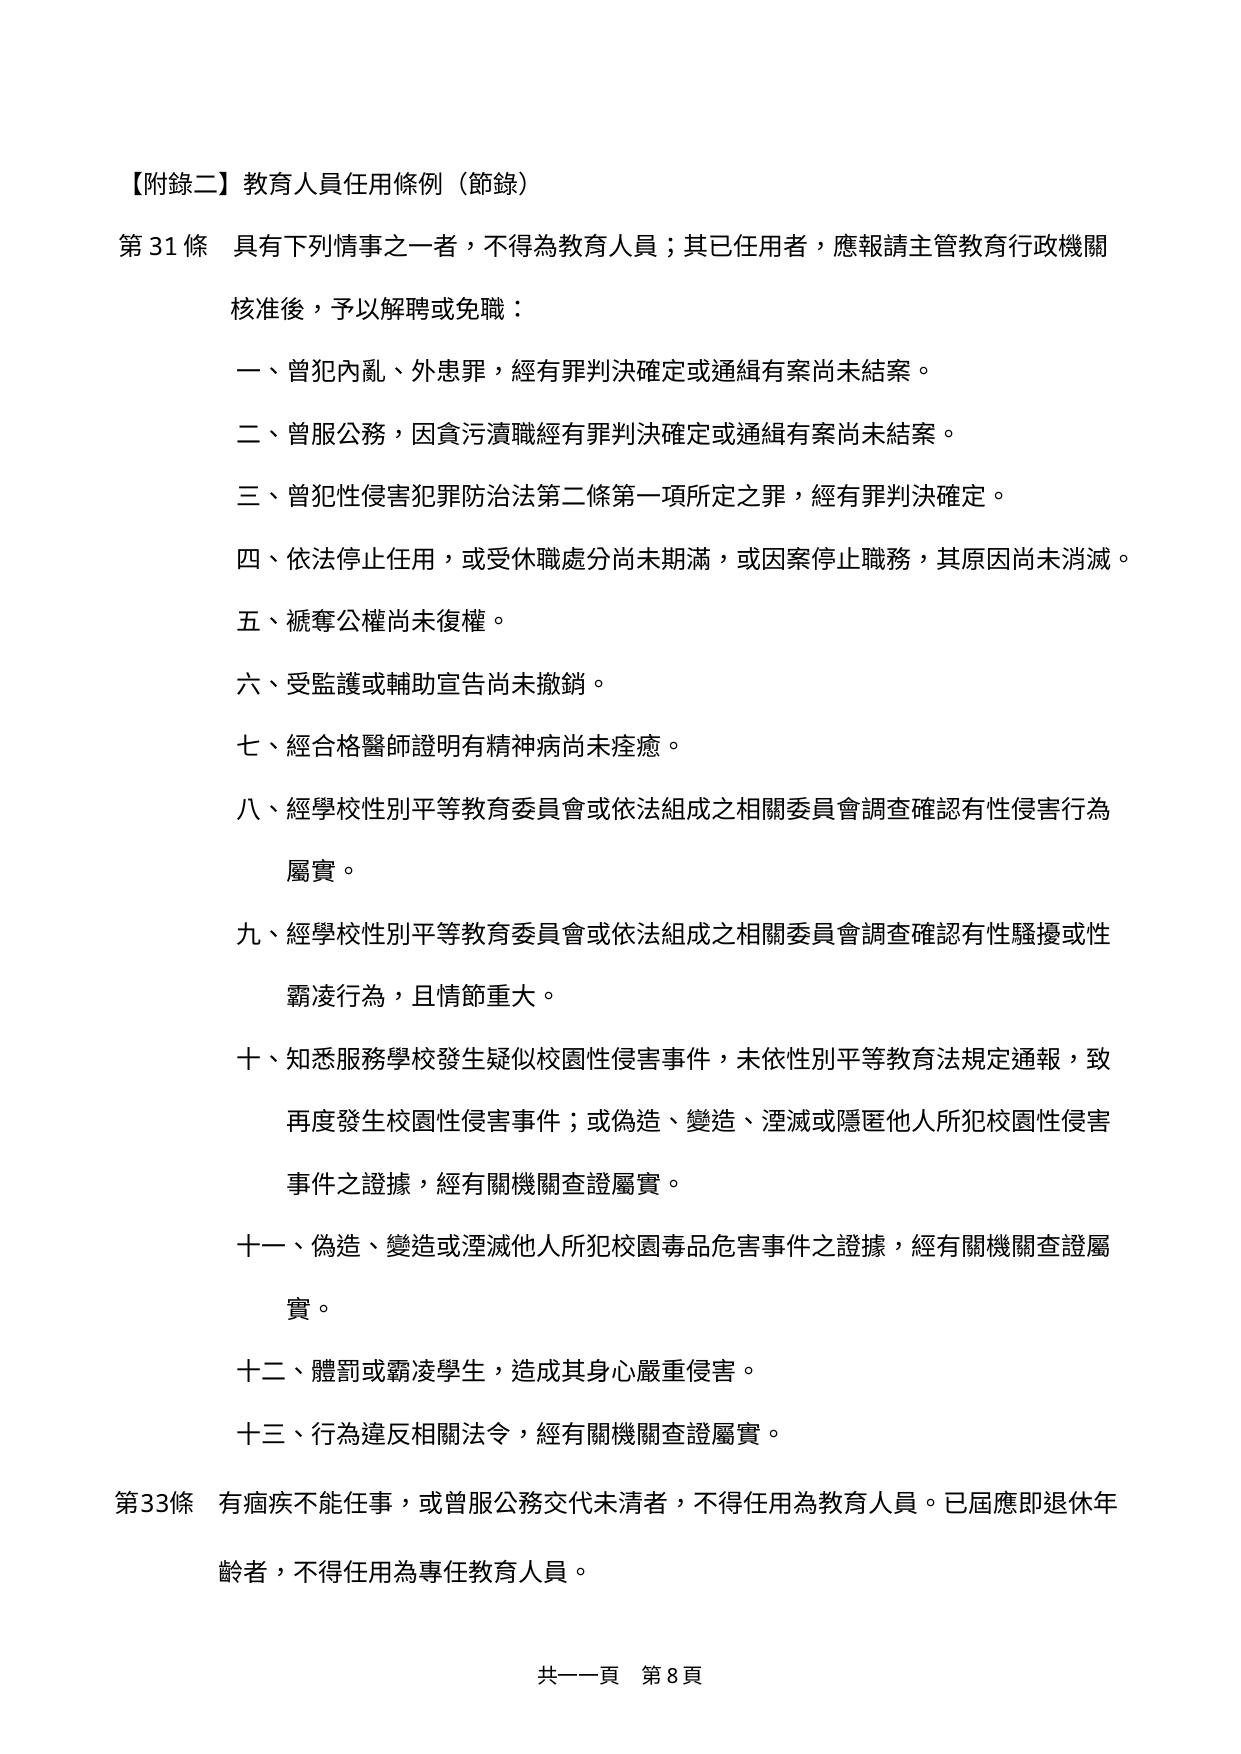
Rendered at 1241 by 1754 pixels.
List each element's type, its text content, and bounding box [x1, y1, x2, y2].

text 九、經學校性別平等教育委員會或依法組成之相關委員會調查確認有性騷擾或性霸凌行為，且情節重大。 [236, 891, 1122, 1016]
list 有痼疾不能任事，或曾服公務交代未清者，不得任用為教育人員。已屆應即退休年 [114, 1460, 1122, 1522]
text 三、曾犯性侵害犯罪防治法第二條第一項所定之罪，經有罪判決確定。 [236, 453, 1122, 516]
text 十二、體罰或霸凌學生，造成其身心嚴重侵害。 [236, 1328, 1122, 1391]
text 十一、偽造、變造或湮滅他人所犯校園毒品危害事件之證據，經有關機關查證屬實。 [236, 1203, 1122, 1328]
text 十三、行為違反相關法令，經有關機關查證屬實。 [236, 1391, 1122, 1453]
text 四、依法停止任用，或受休職處分尚未期滿，或因案停止職務，其原因尚未消滅。 [236, 516, 1122, 578]
text 【附錄二】教育人員任用條例（節錄） [118, 153, 1122, 203]
text 二、曾服公務，因貪污瀆職經有罪判決確定或通緝有案尚未結案。 [236, 391, 1122, 453]
text 七、經合格醫師證明有精神病尚未痊癒。 [236, 703, 1122, 766]
text 八、經學校性別平等教育委員會或依法組成之相關委員會調查確認有性侵害行為屬實。 [236, 766, 1122, 891]
text 一、曾犯內亂、外患罪，經有罪判決確定或通緝有案尚未結案。 [236, 328, 1122, 391]
text 十、知悉服務學校發生疑似校園性侵害事件，未依性別平等教育法規定通報，致再度發生校園性侵害事件；或偽造、變造、湮滅或隱匿他人所犯校園性侵害事件之證據，經有關機關查證屬實。 [236, 1016, 1122, 1203]
text 第31條 具有下列情事之一者，不得為教育人員；其已任用者，應報請主管教育行政機關核准後，予以解聘或免職： [118, 203, 1122, 328]
text 齡者，不得任用為專任教育人員。 [118, 1529, 1122, 1592]
text 六、受監護或輔助宣告尚未撤銷。 [236, 641, 1122, 703]
text 五、褫奪公權尚未復權。 [236, 578, 1122, 641]
